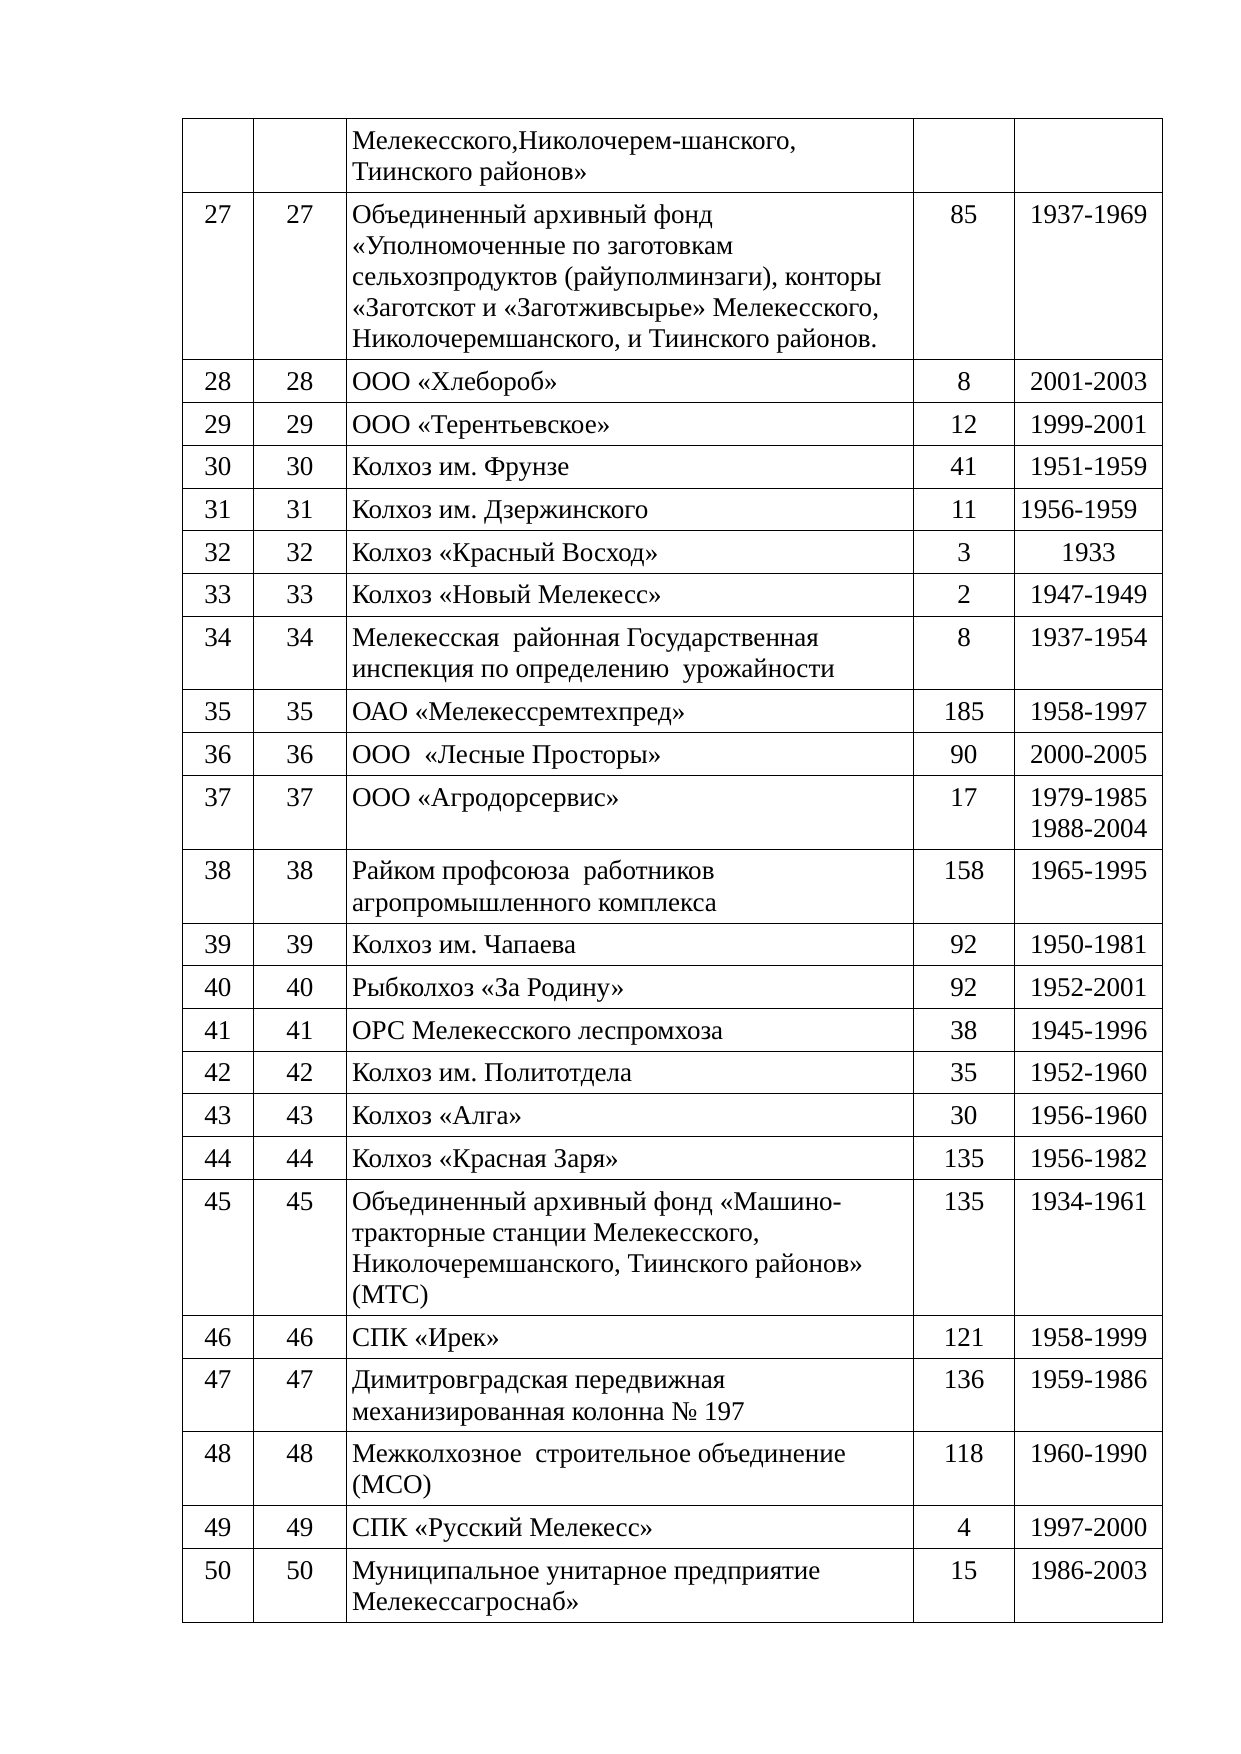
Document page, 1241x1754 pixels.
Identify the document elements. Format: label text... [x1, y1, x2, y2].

table_cell 36 [183, 733, 253, 775]
table_cell 1999-2001 [1015, 403, 1162, 445]
table_cell 92 [914, 966, 1014, 1008]
table_cell 1956-1960 [1015, 1094, 1162, 1136]
table_cell Димитровградская передвижная механизированная колонна № 197 [347, 1359, 913, 1431]
table_cell 27 [254, 193, 346, 359]
table_cell 32 [183, 531, 253, 573]
table_cell 34 [183, 617, 253, 689]
table_cell 49 [183, 1506, 253, 1548]
table_cell ОАО «Мелекессремтехпред» [347, 690, 913, 732]
table_cell 1958-1997 [1015, 690, 1162, 732]
table_cell ООО «Агродорсервис» [347, 776, 913, 849]
table_cell 17 [914, 776, 1014, 849]
table_cell 2000-2005 [1015, 733, 1162, 775]
table_cell 38 [914, 1009, 1014, 1051]
table_cell 38 [183, 850, 253, 922]
table_cell 1952-1960 [1015, 1052, 1162, 1093]
table_cell Рыбколхоз «За Родину» [347, 966, 913, 1008]
table_cell 42 [183, 1052, 253, 1093]
table_cell Райком профсоюза работников агропромышленного комплекса [347, 850, 913, 922]
table_cell 29 [254, 403, 346, 445]
table_cell Колхоз им. Дзержинского [347, 489, 913, 530]
table_cell 47 [254, 1359, 346, 1431]
table_cell 1947-1949 [1015, 574, 1162, 616]
table_cell 50 [254, 1549, 346, 1622]
table_cell 33 [254, 574, 346, 616]
table_cell 47 [183, 1359, 253, 1431]
table_cell СПК «Русский Мелекесс» [347, 1506, 913, 1548]
table_cell 158 [914, 850, 1014, 922]
table_cell 12 [914, 403, 1014, 445]
table_cell 40 [183, 966, 253, 1008]
table_cell 48 [254, 1432, 346, 1505]
table_cell 31 [254, 489, 346, 530]
table_cell 11 [914, 489, 1014, 530]
table_cell 135 [914, 1137, 1014, 1179]
table_cell 1937-1954 [1015, 617, 1162, 689]
table_cell Колхоз им. Чапаева [347, 924, 913, 965]
table_cell 28 [183, 360, 253, 402]
table_cell 1958-1999 [1015, 1316, 1162, 1358]
table_cell 34 [254, 617, 346, 689]
table_cell 1956-1982 [1015, 1137, 1162, 1179]
table_cell СПК «Ирек» [347, 1316, 913, 1358]
table_cell 33 [183, 574, 253, 616]
table_cell 1950-1981 [1015, 924, 1162, 965]
table_cell Мелекесского,Николочерем-шанского, Тиинского районов» [347, 119, 913, 192]
table_cell 1951-1959 [1015, 446, 1162, 487]
table_cell 4 [914, 1506, 1014, 1548]
table_cell Объединенный архивный фонд «Уполномоченные по заготовкам сельхозпродуктов (райуполминзаги), конторы «Заготскот и «Заготживсырье» Мелекесского, Николочеремшанского, и Тиинского районов. [347, 193, 913, 359]
table_cell 2 [914, 574, 1014, 616]
table_cell 45 [254, 1180, 346, 1315]
table_cell 8 [914, 617, 1014, 689]
table_cell 1952-2001 [1015, 966, 1162, 1008]
table_cell 15 [914, 1549, 1014, 1622]
table_cell 121 [914, 1316, 1014, 1358]
table_cell ОРС Мелекесского леспромхоза [347, 1009, 913, 1051]
table_cell 39 [183, 924, 253, 965]
table_cell 46 [254, 1316, 346, 1358]
table_cell 118 [914, 1432, 1014, 1505]
table_cell 90 [914, 733, 1014, 775]
table_cell Колхоз «Новый Мелекесс» [347, 574, 913, 616]
table_cell 45 [183, 1180, 253, 1315]
table_cell Мелекесская районная Государственная инспекция по определению урожайности [347, 617, 913, 689]
table_cell 1956-1959 [1015, 489, 1162, 530]
table_cell ООО «Лесные Просторы» [347, 733, 913, 775]
table_cell 30 [183, 446, 253, 487]
table_cell Межколхозное строительное объединение (МСО) [347, 1432, 913, 1505]
table_cell Колхоз им. Политотдела [347, 1052, 913, 1093]
table_cell 1937-1969 [1015, 193, 1162, 359]
table_cell ООО «Терентьевское» [347, 403, 913, 445]
table_cell 43 [183, 1094, 253, 1136]
table_cell 1979-1985 1988-2004 [1015, 776, 1162, 849]
table_cell [254, 119, 346, 192]
table_cell 8 [914, 360, 1014, 402]
table_cell 42 [254, 1052, 346, 1093]
table_cell 41 [183, 1009, 253, 1051]
table_cell 46 [183, 1316, 253, 1358]
table_cell 1945-1996 [1015, 1009, 1162, 1051]
table_cell 1959-1986 [1015, 1359, 1162, 1431]
table_cell 29 [183, 403, 253, 445]
table_cell 1934-1961 [1015, 1180, 1162, 1315]
table_cell 1986-2003 [1015, 1549, 1162, 1622]
table_cell 35 [254, 690, 346, 732]
table_cell 2001-2003 [1015, 360, 1162, 402]
table_cell 185 [914, 690, 1014, 732]
table_cell [183, 119, 253, 192]
table_cell 32 [254, 531, 346, 573]
table_cell 27 [183, 193, 253, 359]
table_cell 38 [254, 850, 346, 922]
table_cell 3 [914, 531, 1014, 573]
table_cell 1997-2000 [1015, 1506, 1162, 1548]
table_cell 85 [914, 193, 1014, 359]
table_cell 44 [183, 1137, 253, 1179]
table_cell 30 [254, 446, 346, 487]
table_cell 48 [183, 1432, 253, 1505]
table_cell 39 [254, 924, 346, 965]
table_cell 40 [254, 966, 346, 1008]
table_cell 28 [254, 360, 346, 402]
table_cell Колхоз «Красный Восход» [347, 531, 913, 573]
table_cell 136 [914, 1359, 1014, 1431]
table_cell [914, 119, 1014, 192]
table_cell [1015, 119, 1162, 192]
table_cell 92 [914, 924, 1014, 965]
table_cell Колхоз «Красная Заря» [347, 1137, 913, 1179]
table_cell Колхоз им. Фрунзе [347, 446, 913, 487]
table_cell 50 [183, 1549, 253, 1622]
table_cell 1960-1990 [1015, 1432, 1162, 1505]
table_cell Объединенный архивный фонд «Машино-тракторные станции Мелекесского, Николочеремшанского, Тиинского районов» (МТС) [347, 1180, 913, 1315]
table_cell 49 [254, 1506, 346, 1548]
table_cell Колхоз «Алга» [347, 1094, 913, 1136]
table_cell 31 [183, 489, 253, 530]
table_cell 43 [254, 1094, 346, 1136]
table_cell 35 [183, 690, 253, 732]
table_cell 35 [914, 1052, 1014, 1093]
table_cell 1965-1995 [1015, 850, 1162, 922]
table_cell 41 [254, 1009, 346, 1051]
table_cell 135 [914, 1180, 1014, 1315]
table_cell 37 [254, 776, 346, 849]
table_cell 1933 [1015, 531, 1162, 573]
table_cell ООО «Хлебороб» [347, 360, 913, 402]
table_cell 44 [254, 1137, 346, 1179]
table_cell Муниципальное унитарное предприятие Мелекессагроснаб» [347, 1549, 913, 1622]
table_cell 36 [254, 733, 346, 775]
table_cell 37 [183, 776, 253, 849]
table_cell 30 [914, 1094, 1014, 1136]
table_cell 41 [914, 446, 1014, 487]
